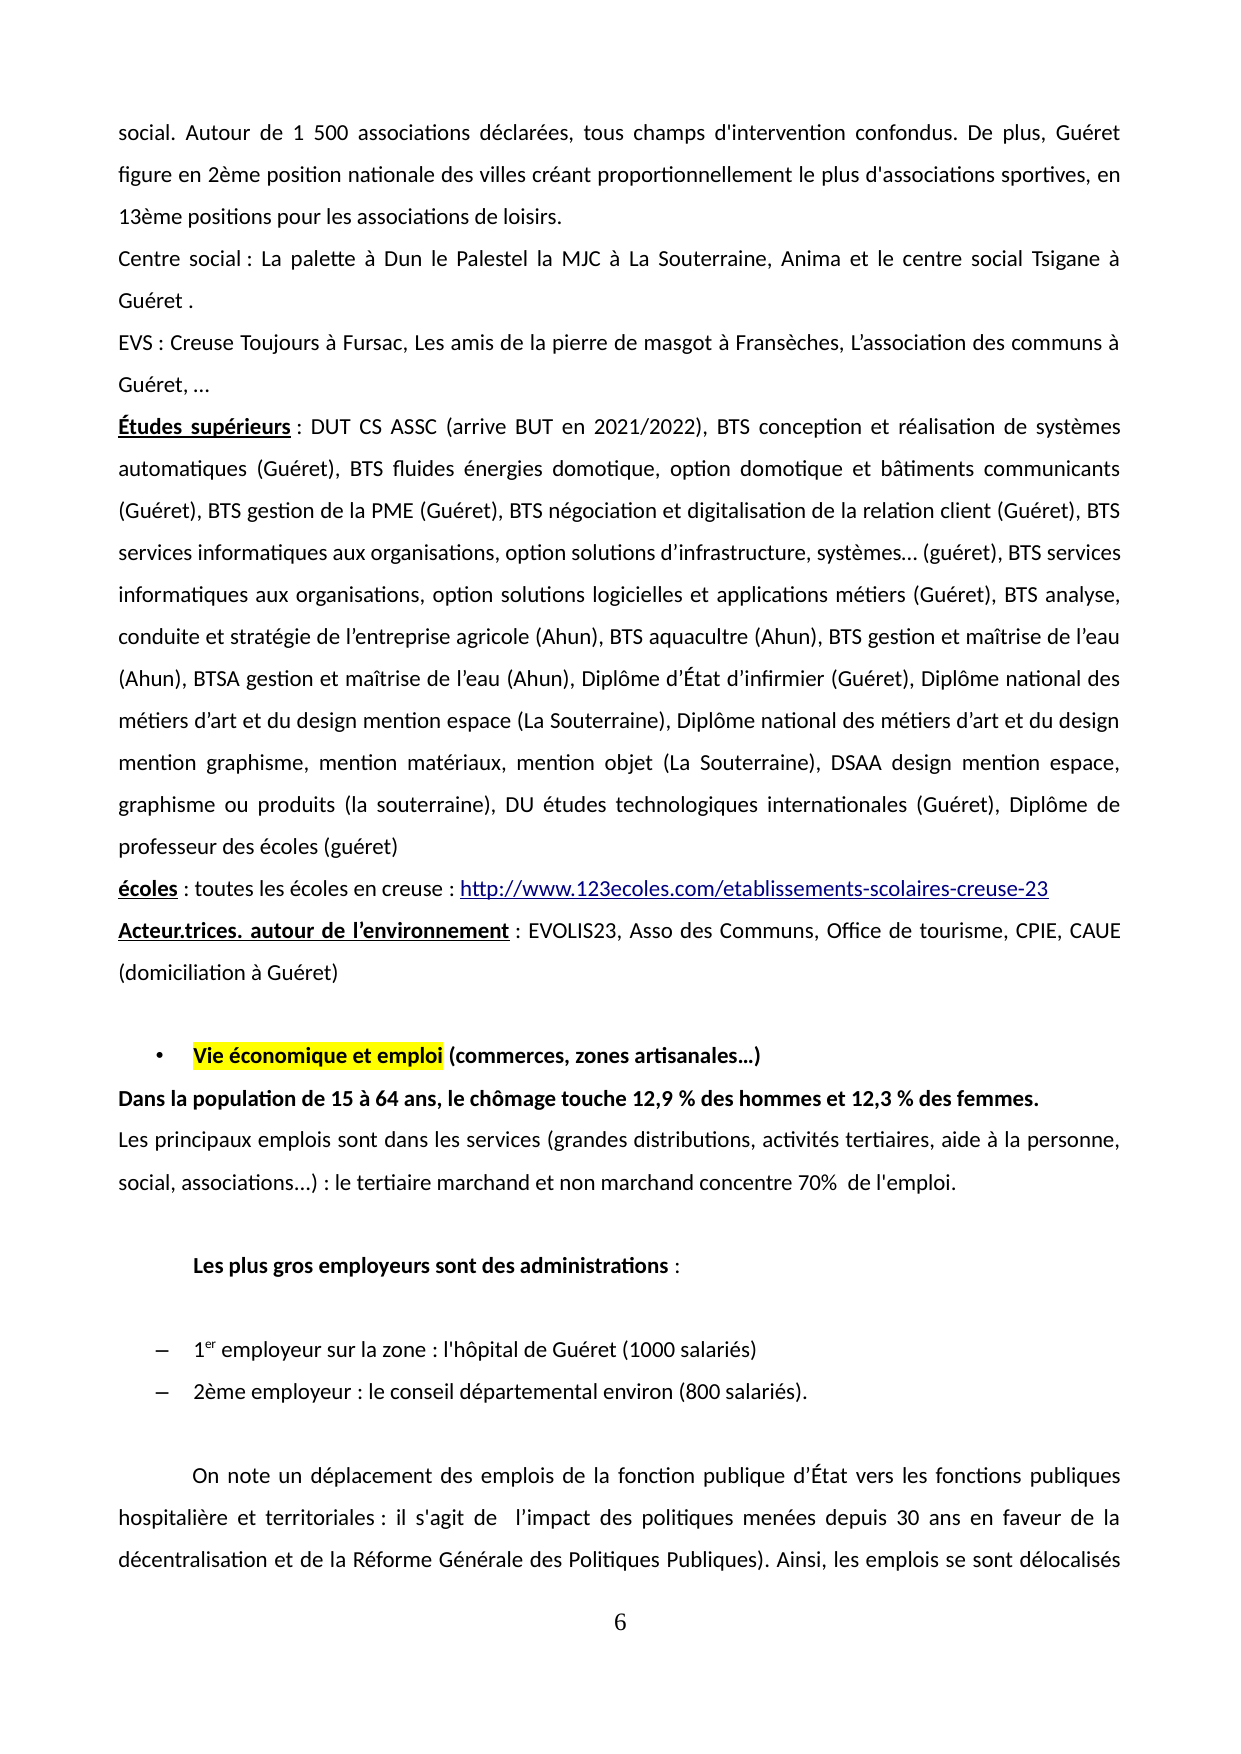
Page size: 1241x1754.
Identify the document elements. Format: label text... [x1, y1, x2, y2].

text écoles : toutes les écoles en creuse : http://www.123ecoles.com/etablissements-scolaires-creuse-23 [118, 874, 1122, 902]
list Vie économique et emploi (commerces, zones artisanales…) [156, 1042, 1122, 1070]
text Centre social : La palette à Dun le Palestel la MJC à La Souterraine, Anima et le centre social Tsigane à Guéret . [118, 244, 1122, 314]
list 1er employeur sur la zone : l'hôpital de Guéret (1000 salariés) [156, 1336, 1122, 1363]
text Dans la population de 15 à 64 ans, le chômage touche 12,9 % des hommes et 12,3 % des femmes. [118, 1084, 1122, 1112]
text On note un déplacement des emplois de la fonction publique d’État vers les fonctions publiques hospitalière et territoriales : il s'agit de l’impact des politiques menées depuis 30 ans en faveur de la décentralisation et de la Réforme Générale des Politiques Publiques). Ainsi, les emplois se sont délocalisés [118, 1461, 1122, 1573]
text Acteur.trices. autour de l’environnement : EVOLIS23, Asso des Communs, Office de tourisme, CPIE, CAUE (domiciliation à Guéret) [118, 916, 1122, 986]
list Les plus gros employeurs sont des administrations : [156, 1252, 1122, 1279]
text Études supérieurs : DUT CS ASSC (arrive BUT en 2021/2022), BTS conception et réalisation de systèmes automatiques (Guéret), BTS fluides énergies domotique, option domotique et bâtiments communicants (Guéret), BTS gestion de la PME (Guéret), BTS négociation et digitalisation de la relation client (Guéret), BTS services informatiques aux organisations, option solutions d’infrastructure, systèmes… (guéret), BTS services informatiques aux organisations, option solutions logicielles et applications métiers (Guéret), BTS analyse, conduite et stratégie de l’entreprise agricole (Ahun), BTS aquacultre (Ahun), BTS gestion et maîtrise de l’eau (Ahun), BTSA gestion et maîtrise de l’eau (Ahun), Diplôme d’État d’infirmier (Guéret), Diplôme national des métiers d’art et du design mention espace (La Souterraine), Diplôme national des métiers d’art et du design mention graphisme, mention matériaux, mention objet (La Souterraine), DSAA design mention espace, graphisme ou produits (la souterraine), DU études technologiques internationales (Guéret), Diplôme de professeur des écoles (guéret) [118, 412, 1122, 860]
text social. Autour de 1 500 associations déclarées, tous champs d'intervention confondus. De plus, Guéret figure en 2ème position nationale des villes créant proportionnellement le plus d'associations sportives, en 13ème positions pour les associations de loisirs. [118, 118, 1122, 230]
list 2ème employeur : le conseil départemental environ (800 salariés). [156, 1377, 1122, 1406]
text EVS : Creuse Toujours à Fursac, Les amis de la pierre de masgot à Fransèches, L’association des communs à Guéret, … [118, 328, 1122, 398]
text Les principaux emplois sont dans les services (grandes distributions, activités tertiaires, aide à la personne, social, associations...) : le tertiaire marchand et non marchand concentre 70% de l'emploi. [118, 1126, 1122, 1196]
